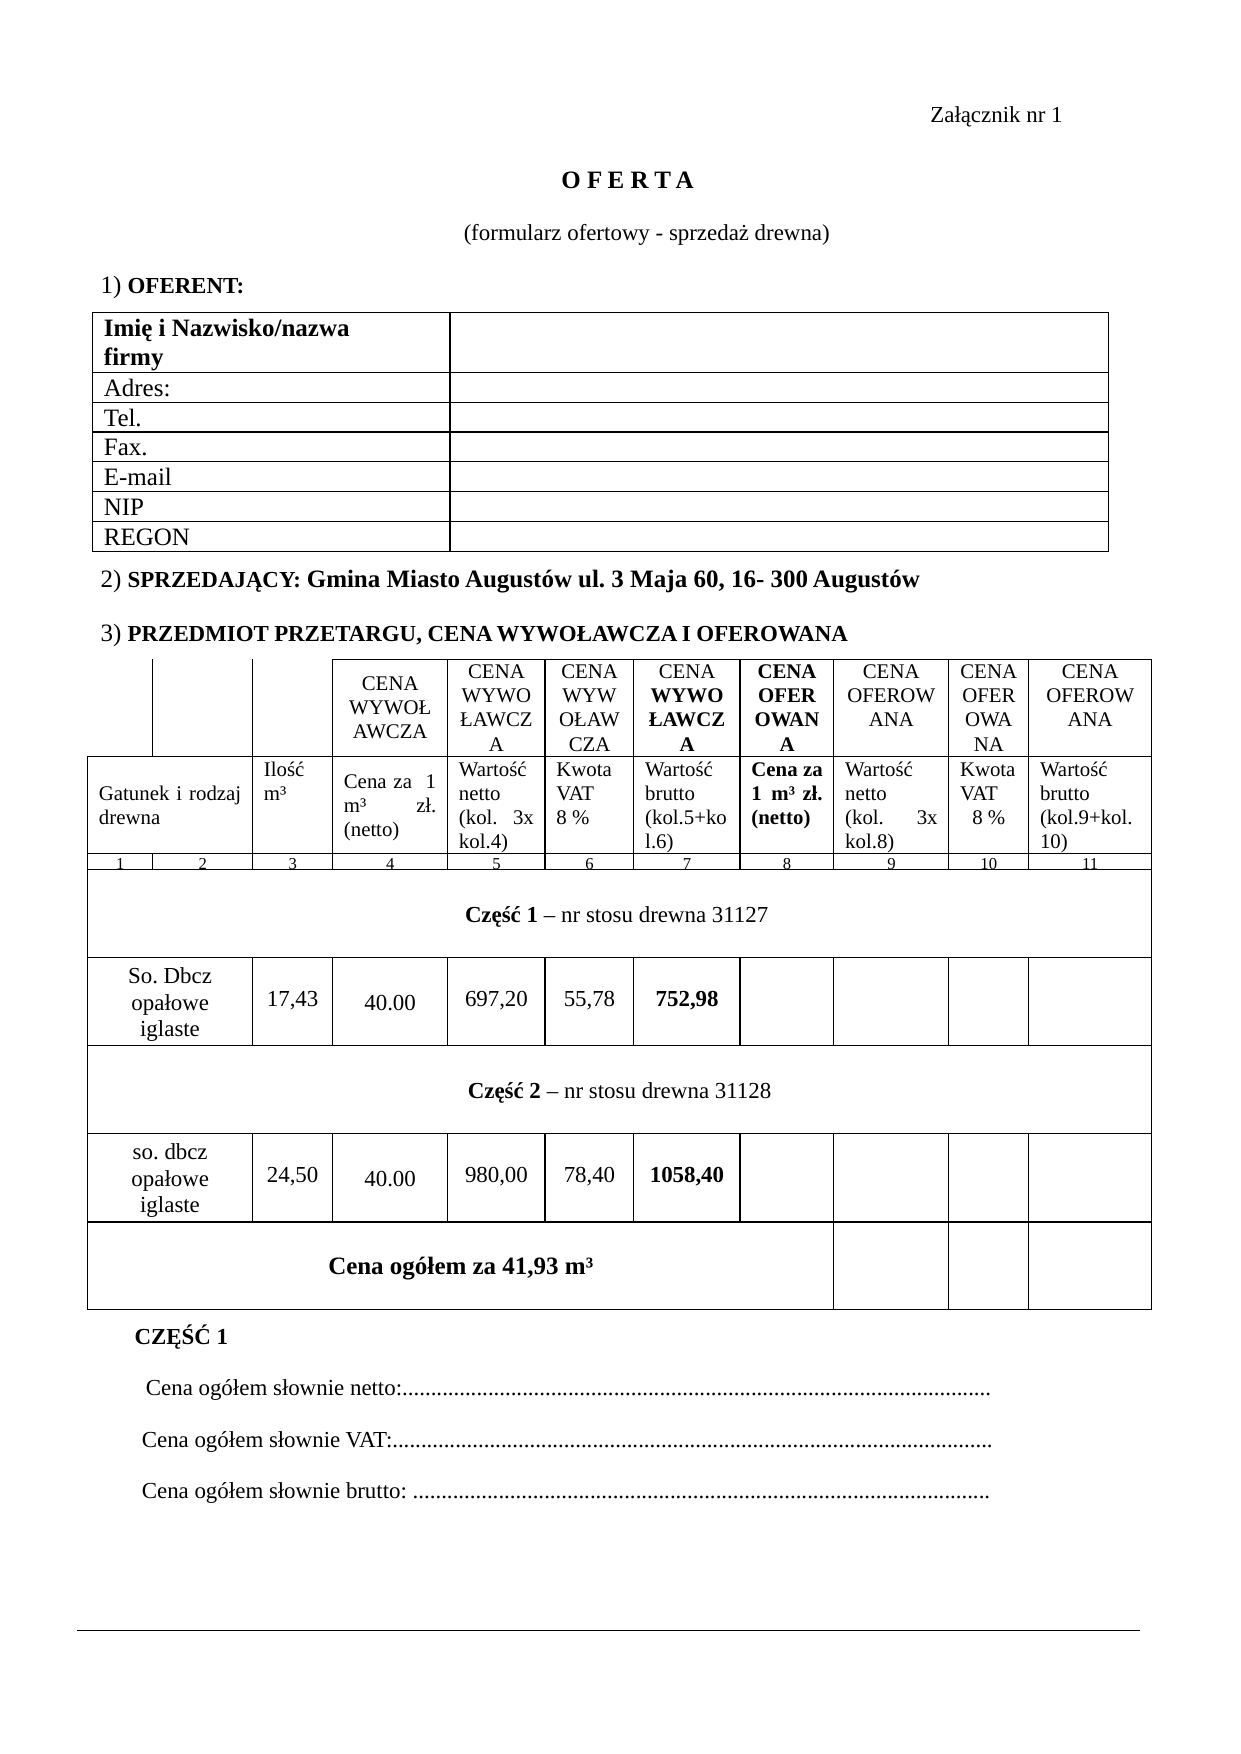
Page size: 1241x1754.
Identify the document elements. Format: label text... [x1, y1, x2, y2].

text Cena ogółem słownie netto:....................................................................................................... [88, 1374, 1152, 1401]
table_cell 17,43 [253, 958, 332, 1045]
text Załącznik nr 1 [561, 101, 1152, 127]
table_cell 9 [834, 854, 948, 869]
table_cell Cena za 1 m³ zł. (netto) [741, 757, 833, 853]
table_header CENA OFEROWANA [949, 660, 1028, 756]
table_cell 1058,40 [634, 1134, 739, 1221]
table_cell [451, 522, 1108, 551]
text CZĘŚĆ 1 [88, 1323, 1152, 1349]
table_header CENA OFEROWANA [1029, 660, 1151, 756]
table_cell Część 2 – nr stosu drewna 31128 [88, 1046, 1151, 1133]
table_header CENA WYWOŁAWCZA [448, 660, 544, 756]
table_header CENA WYWOŁAWCZA [546, 660, 633, 756]
table_cell Ilość m³ [253, 757, 332, 853]
table_header [253, 659, 332, 756]
table_cell Wartość brutto (kol.9+kol.10) [1029, 757, 1151, 853]
table_cell 40,00 [333, 958, 447, 1045]
table_cell [834, 1134, 948, 1221]
table_header CENA WYWOŁAWCZA [333, 660, 447, 756]
table_cell 2 [153, 854, 252, 869]
table_cell 752,98 [634, 958, 739, 1045]
table_cell Adres: [93, 373, 449, 402]
table_cell Kwota VAT 8 % [546, 757, 633, 853]
table_cell 7 [634, 854, 739, 869]
table_cell [1029, 1223, 1151, 1309]
table_cell Fax. [93, 433, 449, 461]
table_cell [451, 462, 1108, 491]
table_cell Tel. [93, 403, 449, 431]
table_cell 4 [333, 854, 447, 869]
table_cell [741, 1134, 833, 1221]
table_header CENA WYWOŁAWCZA [634, 660, 739, 756]
table_cell Kwota VAT 8 % [949, 757, 1028, 853]
table_cell 10 [949, 854, 1028, 869]
text Cena ogółem słownie VAT:......................................................................................................... [118, 1426, 1152, 1452]
text 3) PRZEDMIOT PRZETARGU, CENA WYWOŁAWCZA I OFEROWANA [100, 618, 1152, 647]
table_cell 697,20 [448, 958, 544, 1045]
table_cell Wartość netto (kol. 3x kol.4) [448, 757, 544, 853]
text Cena ogółem słownie brutto: ..................................................................................................... [118, 1477, 1152, 1503]
table_cell [451, 403, 1108, 431]
table_cell Część 1 – nr stosu drewna 31127 [88, 870, 1151, 957]
table_cell Gatunek i rodzaj drewna [88, 757, 252, 853]
table_cell Cena za 1 m³ zł. (netto) [333, 757, 447, 853]
table_cell 55,78 [546, 958, 633, 1045]
table_cell NIP [93, 492, 449, 521]
text (formularz ofertowy - sprzedaż drewna) [118, 219, 1152, 246]
table_cell 24,50 [253, 1134, 332, 1221]
table_header CENA OFEROWANA [834, 660, 948, 756]
table_cell 40,00 [333, 1134, 447, 1221]
table_cell 8 [741, 854, 833, 869]
table_cell [741, 958, 833, 1045]
table_cell [949, 958, 1028, 1045]
table_cell 6 [546, 854, 633, 869]
table_cell REGON [93, 522, 449, 551]
table_cell Wartość brutto (kol.5+kol.6) [634, 757, 739, 853]
table_header [451, 313, 1108, 372]
table_cell 980,00 [448, 1134, 544, 1221]
table_cell [949, 1134, 1028, 1221]
table_cell so. dbcz opałowe iglaste [88, 1134, 252, 1221]
text 2) SPRZEDAJĄCY: Gmina Miasto Augustów ul. 3 Maja 60, 16- 300 Augustów [100, 564, 1152, 593]
table_cell 78,40 [546, 1134, 633, 1221]
table_cell Wartość netto (kol. 3x kol.8) [834, 757, 948, 853]
table_cell [834, 1223, 948, 1309]
text 1) OFERENT: [100, 271, 1152, 299]
table_header [153, 659, 252, 756]
table_header Imię i Nazwisko/nazwa firmy [93, 313, 449, 372]
table_cell [1029, 1134, 1151, 1221]
table_cell 3 [253, 854, 332, 869]
table_cell [1029, 958, 1151, 1045]
table_cell 11 [1029, 854, 1151, 869]
table_cell 5 [448, 854, 544, 869]
table_cell [834, 958, 948, 1045]
text O F E R T A [118, 166, 1152, 194]
table_cell Cena ogółem za 41,93 m³ [88, 1223, 833, 1309]
table_header [88, 659, 152, 756]
table_cell So. Dbcz opałowe iglaste [88, 958, 252, 1045]
table_cell 1 [88, 854, 152, 869]
table_cell [451, 433, 1108, 461]
table_cell E-mail [93, 462, 449, 491]
table_cell [949, 1223, 1028, 1309]
table_cell [451, 492, 1108, 521]
table_cell [451, 373, 1108, 402]
table_header CENA OFEROWANA [741, 660, 833, 756]
